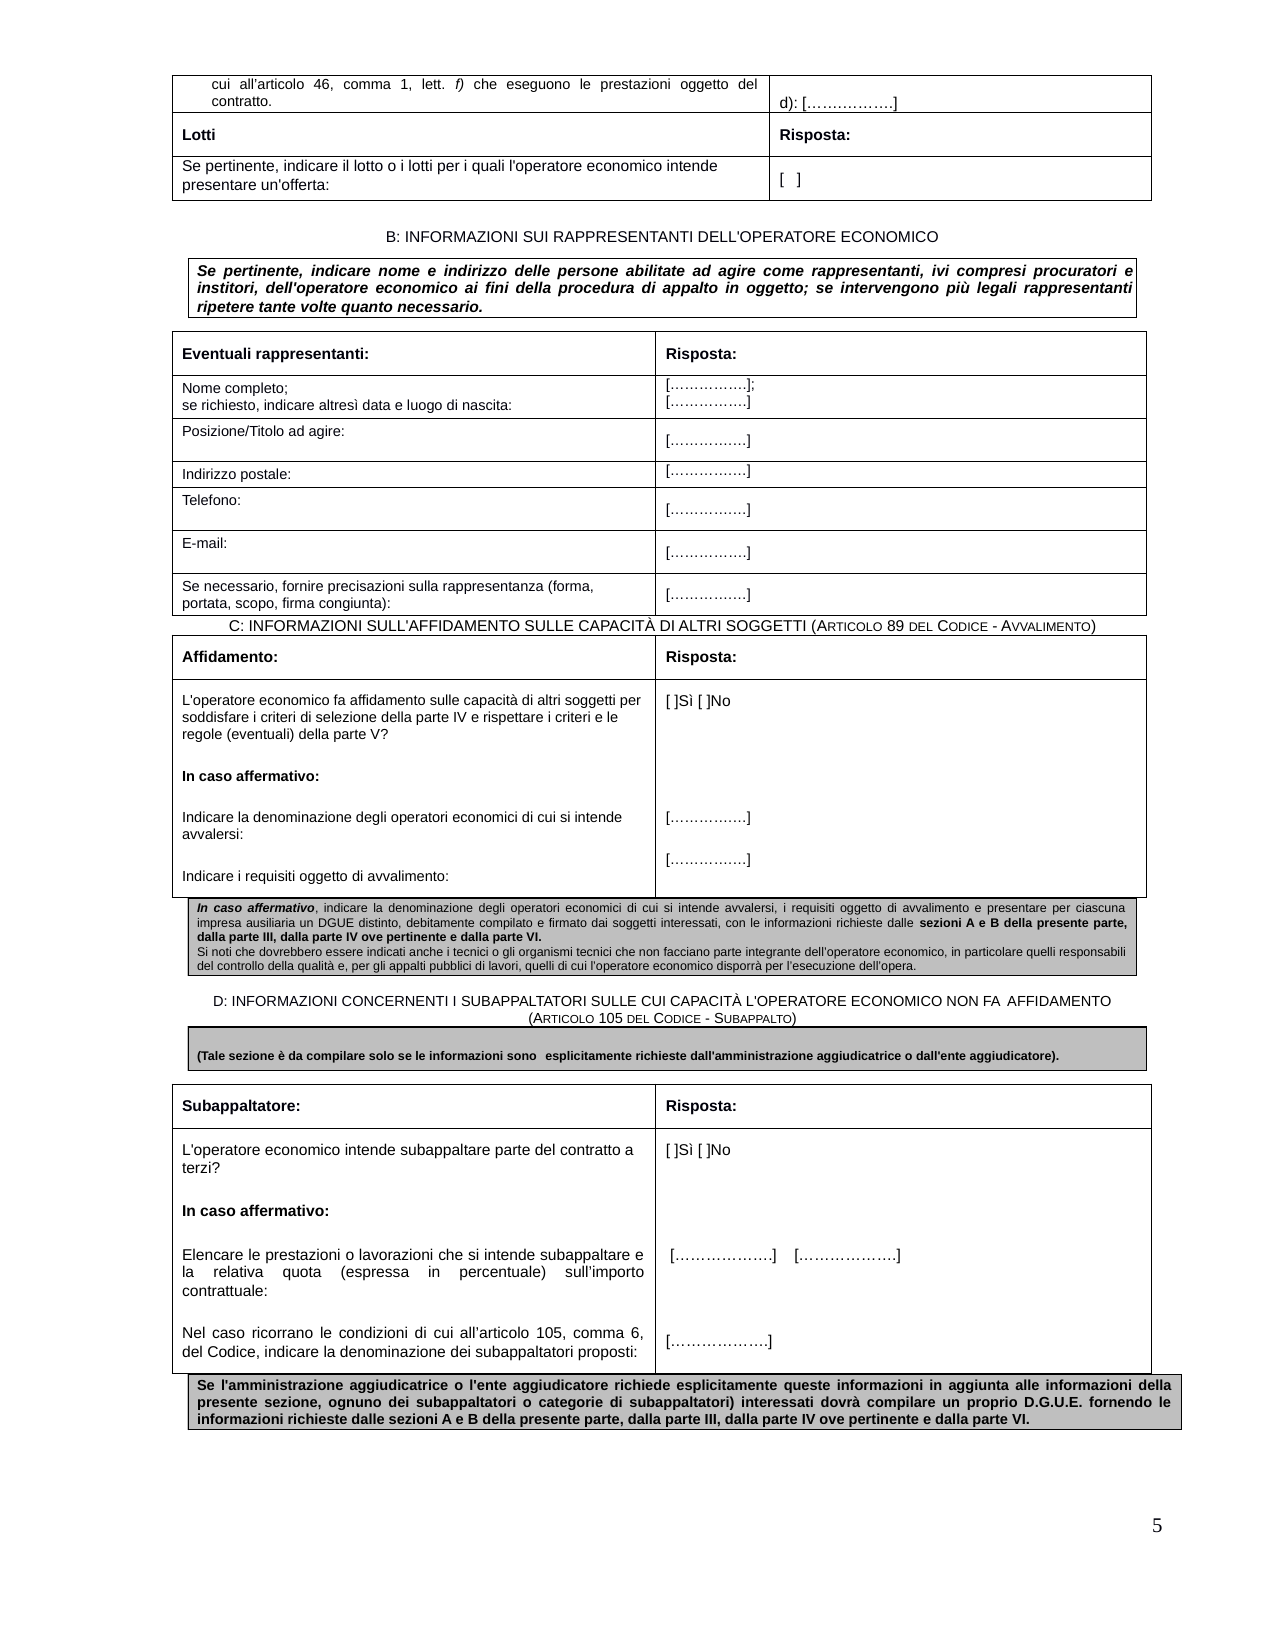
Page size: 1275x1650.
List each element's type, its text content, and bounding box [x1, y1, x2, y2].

title (Tale sezione è da compilare solo se le informazioni sono esplicitamente richieste dall'amministrazione aggiudicatrice o dall'ente aggiudicatore). [189, 1028, 1146, 1070]
table_cell [ ] [770, 157, 1151, 200]
table_header Risposta: [656, 636, 1146, 678]
table_cell [ ]Sì [ ]No [……………….] [……………….] [……………….] [656, 1129, 1151, 1373]
table_cell Se necessario, fornire precisazioni sulla rappresentanza (forma, portata, scopo, firma congiunta): [173, 574, 655, 615]
title C: Informazioni sull'affidamento SULLE Capacità di altri soggetti (Articolo 89 del Codice - Avvalimento) [187, 616, 1137, 634]
table_cell cui all’articolo 46, comma 1, lett. f) che eseguono le prestazioni oggetto del contratto. [173, 76, 769, 112]
table_header Risposta: [656, 1085, 1151, 1128]
table_cell […………….] [656, 531, 1146, 572]
table_cell Posizione/Titolo ad agire: [173, 419, 655, 461]
text In caso affermativo, indicare la denominazione degli operatori economici di cui si intende avvalersi, i requisiti oggetto di avvalimento e presentare per ciascuna impresa ausiliaria un DGUE distinto, debitamente compilato e firmato dai soggetti interessati, con le informazioni richieste dalle sezioni A e B della presente parte, dalla parte III, dalla parte IV ove pertinente e dalla parte VI. [189, 899, 1136, 941]
table_cell [ ]Sì [ ]No [………….…] [………….…] [656, 680, 1146, 897]
title D: Informazioni concernenti i subappaltatori sulle cui capacità l'operatore economico non fa affidamento (Articolo 105 del Codice - Subappalto) [187, 993, 1137, 1026]
text Si noti che dovrebbero essere indicati anche i tecnici o gli organismi tecnici che non facciano parte integrante dell’operatore economico, in particolare quelli responsabili del controllo della qualità e, per gli appalti pubblici di lavori, quelli di cui l’operatore economico disporrà per l’esecuzione dell’opera. [189, 941, 1136, 975]
table_cell Lotti [173, 113, 769, 156]
table_cell L'operatore economico intende subappaltare parte del contratto a terzi? In caso affermativo: Elencare le prestazioni o lavorazioni che si intende subappaltare e la relativa quota (espressa in percentuale) sull’importo contrattuale: Nel caso ricorrano le condizioni di cui all’articolo 105, comma 6, del Codice, indicare la denominazione dei subappaltatori proposti: [173, 1129, 655, 1373]
table_header Eventuali rappresentanti: [173, 332, 655, 375]
table_cell […………….]; […………….] [656, 376, 1146, 418]
table_cell L'operatore economico fa affidamento sulle capacità di altri soggetti per soddisfare i criteri di selezione della parte IV e rispettare i criteri e le regole (eventuali) della parte V? In caso affermativo: Indicare la denominazione degli operatori economici di cui si intende avvalersi: Indicare i requisiti oggetto di avvalimento: [173, 680, 655, 897]
table_header Affidamento: [173, 636, 655, 678]
table_header Risposta: [656, 332, 1146, 375]
table_cell Risposta: [770, 113, 1151, 156]
table_cell [………….…] [656, 462, 1146, 487]
table_cell Nome completo; se richiesto, indicare altresì data e luogo di nascita: [173, 376, 655, 418]
title Se l'amministrazione aggiudicatrice o l'ente aggiudicatore richiede esplicitamente queste informazioni in aggiunta alle informazioni della presente sezione, ognuno dei subappaltatori o categorie di subappaltatori) interessati dovrà compilare un proprio D.G.U.E. fornendo le informazioni richieste dalle sezioni A e B della presente parte, dalla parte III, dalla parte IV ove pertinente e dalla parte VI. [189, 1375, 1181, 1429]
table_cell Indirizzo postale: [173, 462, 655, 487]
table_cell [………….…] [656, 488, 1146, 530]
title B: Informazioni sui rappresentanti dell'operatore economico [187, 228, 1137, 246]
table_cell Telefono: [173, 488, 655, 530]
table_cell [………….…] [656, 419, 1146, 461]
table_cell E-mail: [173, 531, 655, 572]
text Se pertinente, indicare nome e indirizzo delle persone abilitate ad agire come rappresentanti, ivi compresi procuratori e institori, dell'operatore economico ai fini della procedura di appalto in oggetto; se intervengono più legali rappresentanti ripetere tante volte quanto necessario. [189, 259, 1136, 317]
table_header Subappaltatore: [173, 1085, 655, 1128]
table_cell Se pertinente, indicare il lotto o i lotti per i quali l'operatore economico intende presentare un'offerta: [173, 157, 769, 200]
table_cell [………….…] [656, 574, 1146, 615]
table_cell d): […….……….] [770, 76, 1151, 112]
